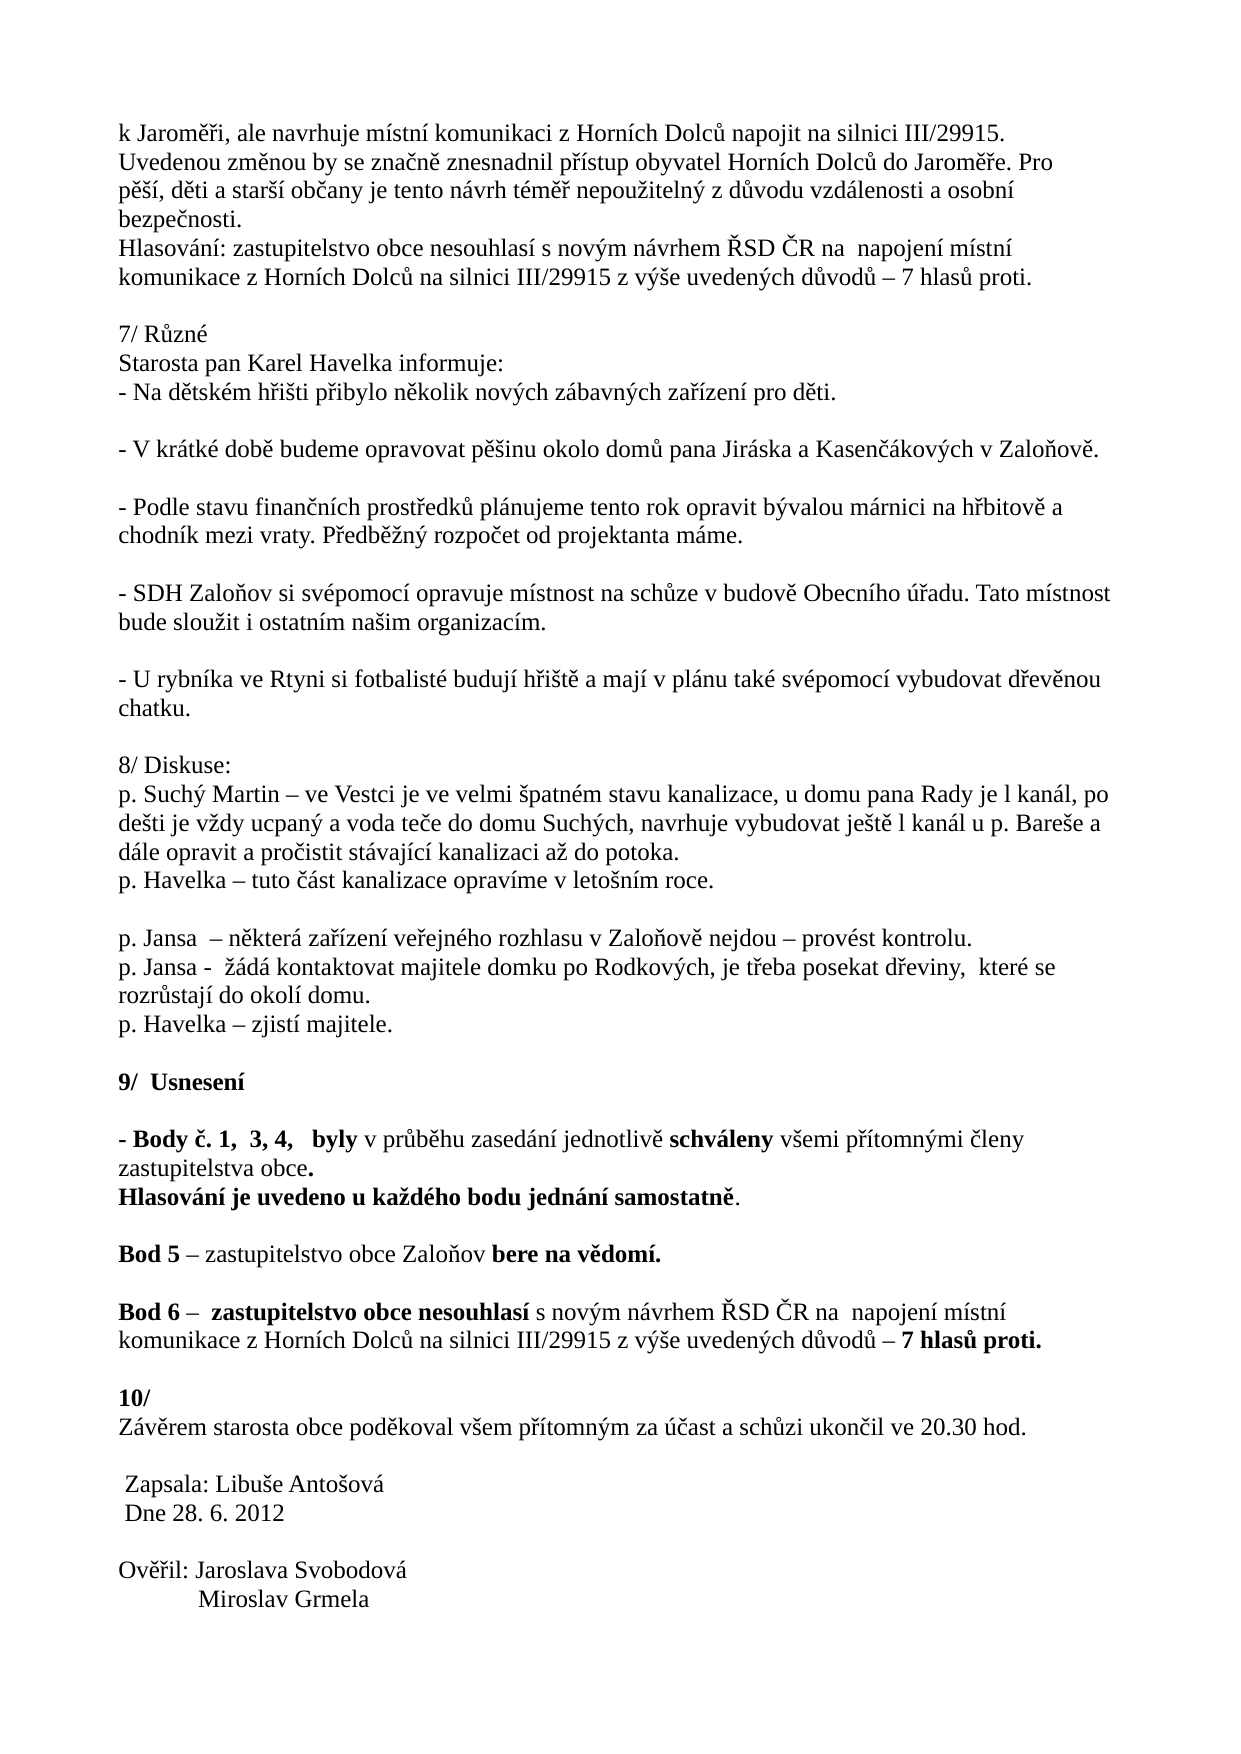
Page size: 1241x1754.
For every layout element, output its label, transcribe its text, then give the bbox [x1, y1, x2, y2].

text p. Havelka – zjistí majitele. [118, 1009, 1122, 1038]
text - V krátké době budeme opravovat pěšinu okolo domů pana Jiráska a Kasenčákových v Zaloňově. [118, 434, 1122, 463]
text Bod 6 – zastupitelstvo obce nesouhlasí s novým návrhem ŘSD ČR na napojení místní komunikace z Horních Dolců na silnici III/29915 z výše uvedených důvodů – 7 hlasů proti. [118, 1297, 1122, 1354]
text Hlasování je uvedeno u každého bodu jednání samostatně. [118, 1182, 1122, 1211]
text 8/ Diskuse: [118, 751, 1122, 779]
text - Body č. 1, 3, 4, byly v průběhu zasedání jednotlivě schváleny všemi přítomnými členy zastupitelstva obce. [118, 1124, 1122, 1182]
text - SDH Zaloňov si svépomocí opravuje místnost na schůze v budově Obecního úřadu. Tato místnost bude sloužit i ostatním našim organizacím. [118, 578, 1122, 636]
text k Jaroměři, ale navrhuje místní komunikaci z Horních Dolců napojit na silnici III/29915. [118, 118, 1122, 147]
text Uvedenou změnou by se značně znesnadnil přístup obyvatel Horních Dolců do Jaroměře. Pro pěší, děti a starší občany je tento návrh téměř nepoužitelný z důvodu vzdálenosti a osobní bezpečnosti. [118, 147, 1122, 233]
text Závěrem starosta obce poděkoval všem přítomným za účast a schůzi ukončil ve 20.30 hod. [118, 1412, 1122, 1441]
text Miroslav Grmela [118, 1584, 1122, 1613]
text 10/ [118, 1383, 1122, 1412]
text - Na dětském hřišti přibylo několik nových zábavných zařízení pro děti. [118, 377, 1122, 406]
text 7/ Různé [118, 319, 1122, 348]
text p. Jansa - žádá kontaktovat majitele domku po Rodkových, je třeba posekat dřeviny, které se rozrůstají do okolí domu. [118, 952, 1122, 1009]
text Starosta pan Karel Havelka informuje: [118, 348, 1122, 377]
text p. Jansa – některá zařízení veřejného rozhlasu v Zaloňově nejdou – provést kontrolu. [118, 923, 1122, 952]
text - U rybníka ve Rtyni si fotbalisté budují hřiště a mají v plánu také svépomocí vybudovat dřevěnou chatku. [118, 664, 1122, 722]
text Bod 5 – zastupitelstvo obce Zaloňov bere na vědomí. [118, 1239, 1122, 1268]
text Zapsala: Libuše Antošová [118, 1469, 1122, 1498]
text - Podle stavu finančních prostředků plánujeme tento rok opravit bývalou márnici na hřbitově a chodník mezi vraty. Předběžný rozpočet od projektanta máme. [118, 492, 1122, 549]
text 9/ Usnesení [118, 1067, 1122, 1096]
text Hlasování: zastupitelstvo obce nesouhlasí s novým návrhem ŘSD ČR na napojení místní komunikace z Horních Dolců na silnici III/29915 z výše uvedených důvodů – 7 hlasů proti. [118, 233, 1122, 291]
text p. Havelka – tuto část kanalizace opravíme v letošním roce. [118, 866, 1122, 894]
text Dne 28. 6. 2012 [118, 1498, 1122, 1527]
list p. Suchý Martin – ve Vestci je ve velmi špatném stavu kanalizace, u domu pana Rady je l kanál, po dešti je vždy ucpaný a voda teče do domu Suchých, navrhuje vybudovat ještě l kanál u p. Bareše a dále opravit a pročistit stávající kanalizaci až do potoka. [45, 779, 1122, 866]
text Ověřil: Jaroslava Svobodová [118, 1556, 1122, 1584]
